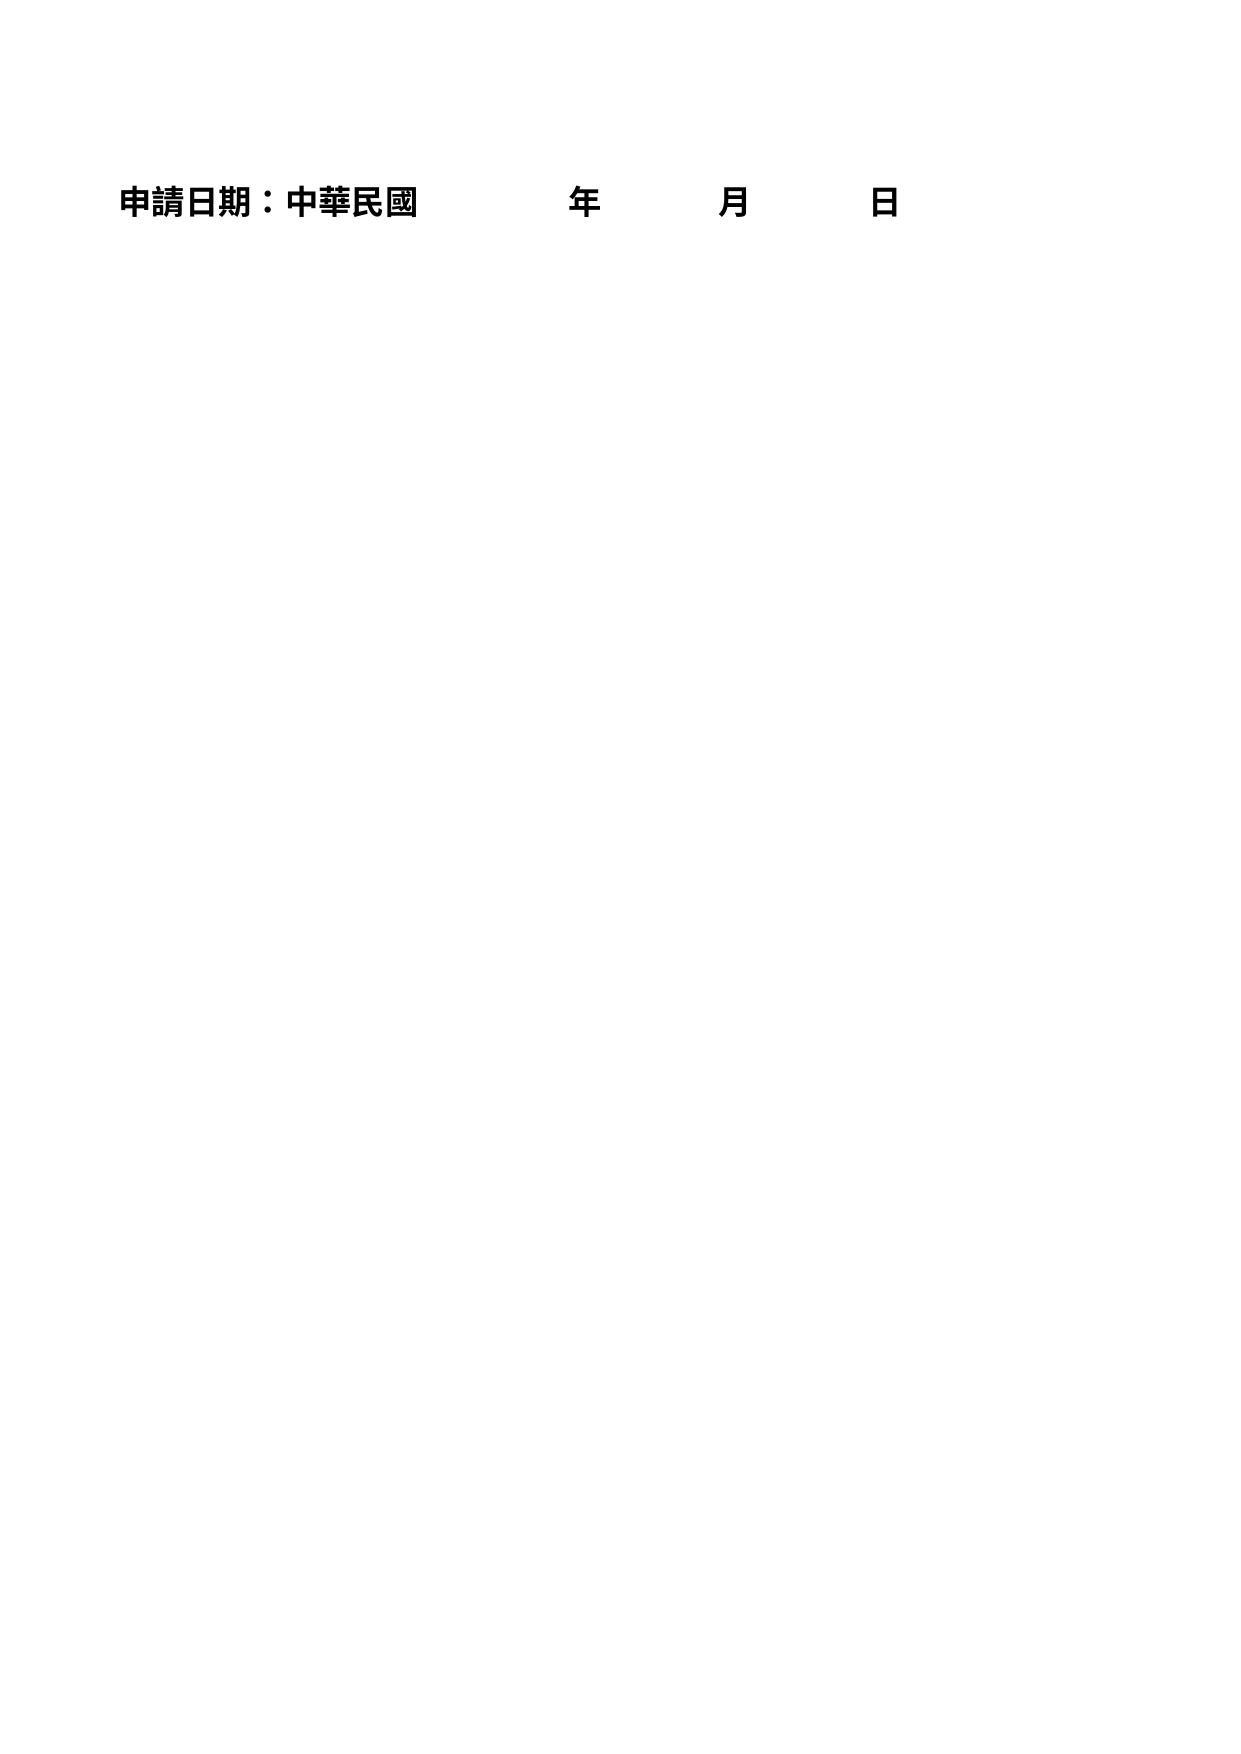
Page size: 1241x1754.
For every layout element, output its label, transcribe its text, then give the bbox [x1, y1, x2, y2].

text 申請日期：中華民國 年 月 日 [118, 158, 1122, 221]
